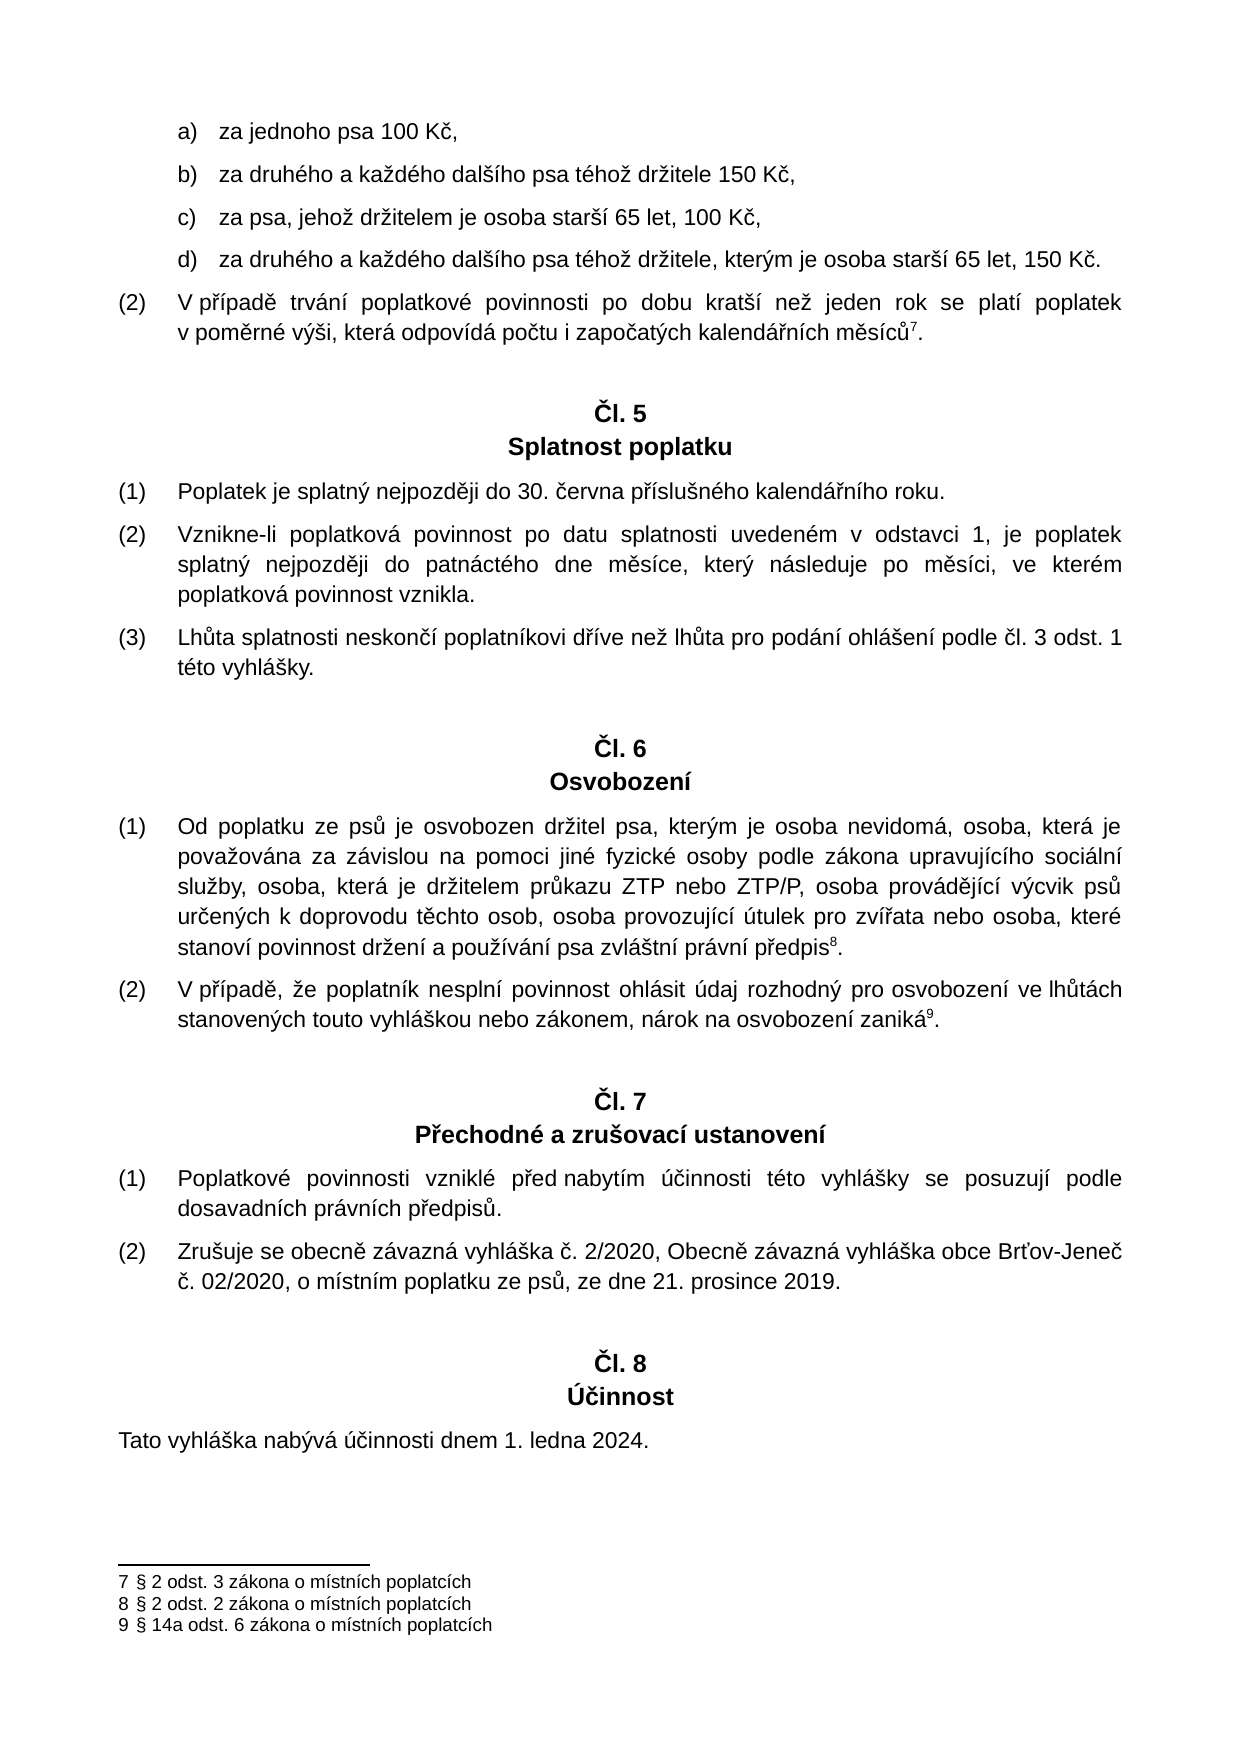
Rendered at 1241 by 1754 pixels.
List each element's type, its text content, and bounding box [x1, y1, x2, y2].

list V případě, že poplatník nesplní povinnost ohlásit údaj rozhodný pro osvobození ve lhůtách stanovených touto vyhláškou nebo zákonem, nárok na osvobození zaniká. [118, 976, 1122, 1033]
subtitle Čl. 6 Osvobození [118, 734, 1122, 796]
list Lhůta splatnosti neskončí poplatníkovi dříve než lhůta pro podání ohlášení podle čl. 3 odst. 1 této vyhlášky. [118, 624, 1122, 680]
list § 14a odst. 6 zákona o místních poplatcích [118, 1614, 1122, 1635]
subtitle Čl. 7 Přechodné a zrušovací ustanovení [118, 1087, 1122, 1148]
list za jednoho psa 100 Kč, [177, 118, 1122, 144]
list Od poplatku ze psů je osvobozen držitel psa, kterým je osoba nevidomá, osoba, která je považována za závislou na pomoci jiné fyzické osoby podle zákona upravujícího sociální služby, osoba, která je držitelem průkazu ZTP nebo ZTP/P, osoba provádějící výcvik psů určených k doprovodu těchto osob, osoba provozující útulek pro zvířata nebo osoba, které stanoví povinnost držení a používání psa zvláštní právní předpis. [118, 813, 1122, 960]
list V případě trvání poplatkové povinnosti po dobu kratší než jeden rok se platí poplatek v poměrné výši, která odpovídá počtu i započatých kalendářních měsíců. [118, 289, 1122, 346]
list Poplatkové povinnosti vzniklé před nabytím účinnosti této vyhlášky se posuzují podle dosavadních právních předpisů. [118, 1165, 1122, 1222]
subtitle Čl. 8 Účinnost [118, 1348, 1122, 1410]
list Vznikne-li poplatková povinnost po datu splatnosti uvedeném v odstavci 1, je poplatek splatný nejpozději do patnáctého dne měsíce, který následuje po měsíci, ve kterém poplatková povinnost vznikla. [118, 521, 1122, 607]
subtitle Čl. 5 Splatnost poplatku [118, 399, 1122, 461]
list § 2 odst. 2 zákona o místních poplatcích [118, 1592, 1122, 1614]
text Tato vyhláška nabývá účinnosti dnem 1. ledna 2024. [118, 1427, 1122, 1453]
list za druhého a každého dalšího psa téhož držitele 150 Kč, [177, 161, 1122, 187]
list Zrušuje se obecně závazná vyhláška č. 2/2020, Obecně závazná vyhláška obce Brťov-Jeneč č. 02/2020, o místním poplatku ze psů, ze dne 21. prosince 2019. [118, 1238, 1122, 1295]
list za psa, jehož držitelem je osoba starší 65 let, 100 Kč, [177, 203, 1122, 230]
list § 2 odst. 3 zákona o místních poplatcích [118, 1571, 1122, 1592]
list za druhého a každého dalšího psa téhož držitele, kterým je osoba starší 65 let, 150 Kč. [177, 246, 1122, 273]
list Poplatek je splatný nejpozději do 30. června příslušného kalendářního roku. [118, 478, 1122, 504]
